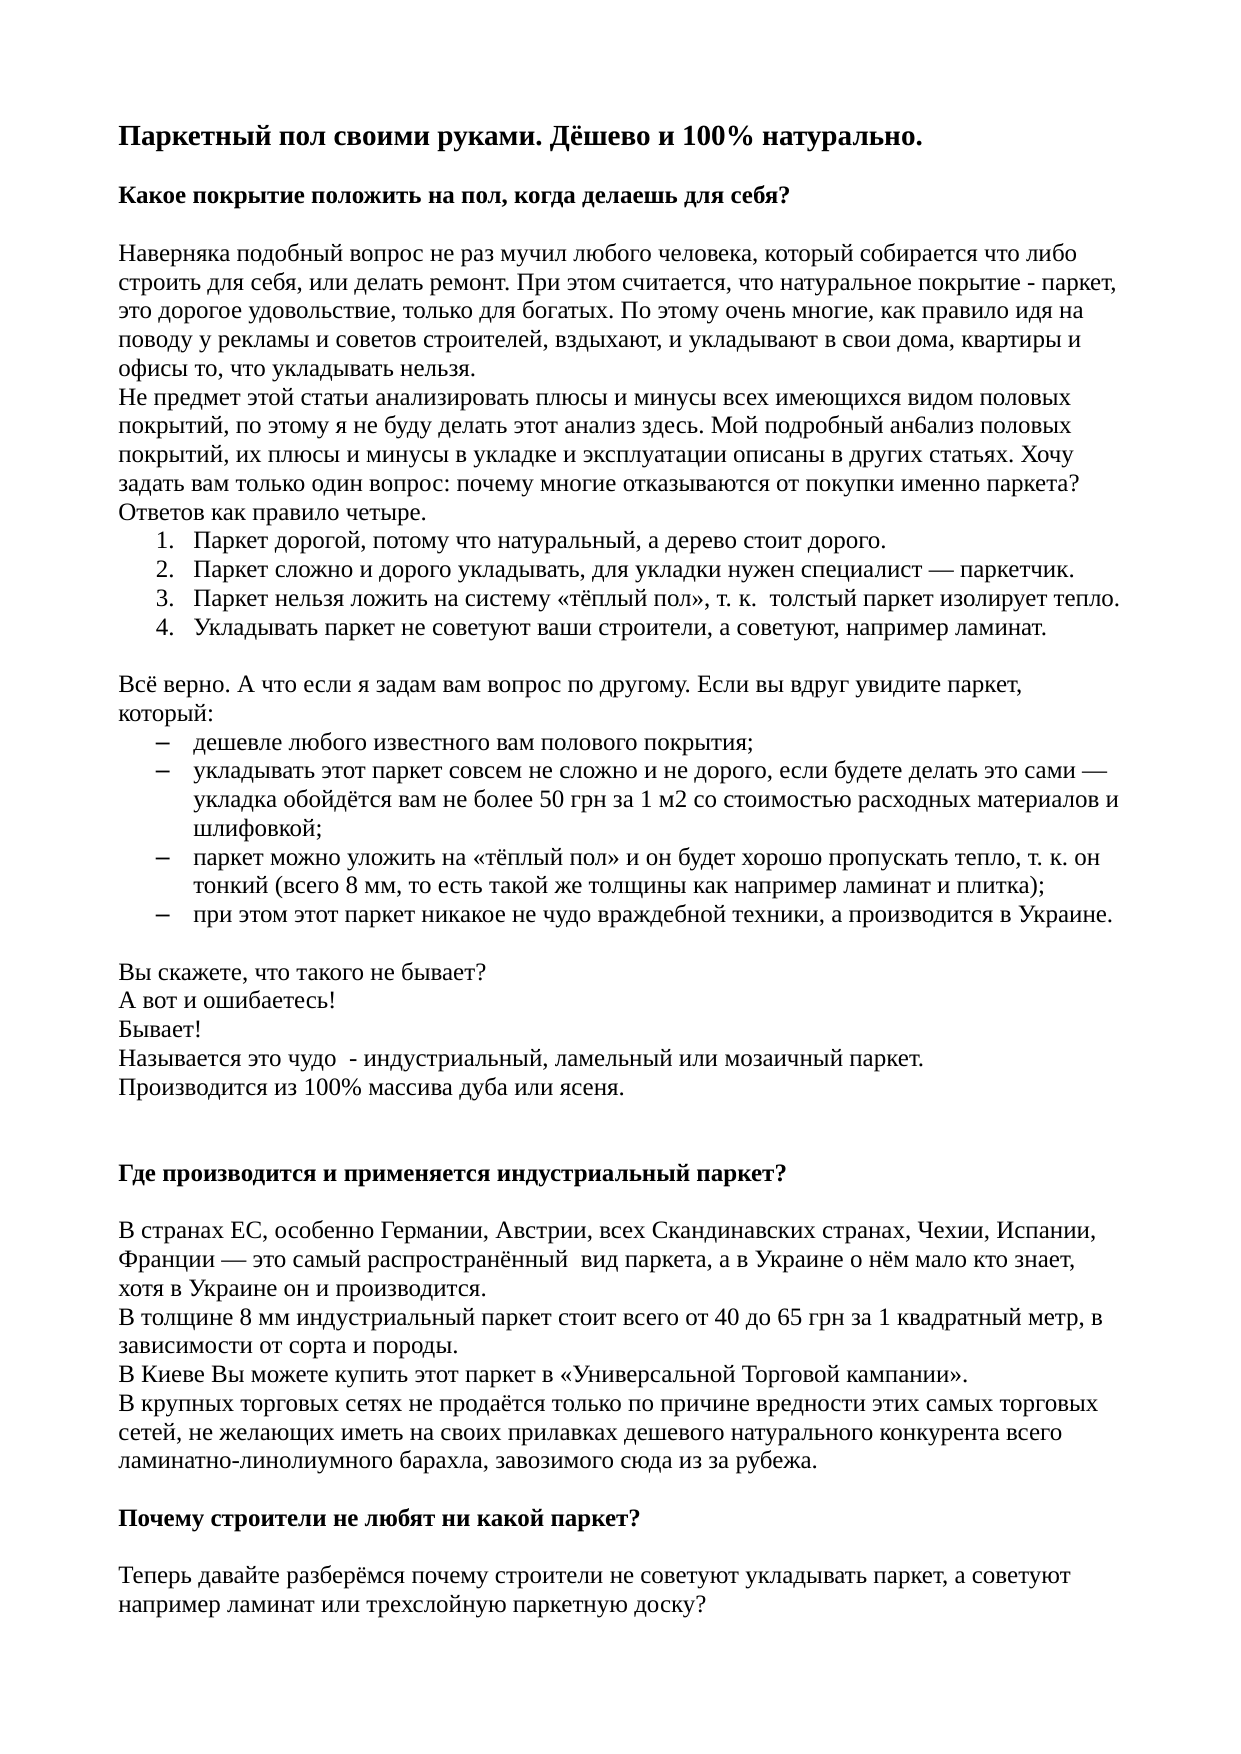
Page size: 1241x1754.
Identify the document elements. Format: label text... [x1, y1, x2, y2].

list укладывать этот паркет совсем не сложно и не дорого, если будете делать это сами — укладка обойдётся вам не более 50 грн за 1 м2 со стоимостью расходных материалов и шлифовкой; [156, 755, 1122, 842]
text Теперь давайте разберёмся почему строители не советуют укладывать паркет, а советуют например ламинат или трехслойную паркетную доску? [118, 1560, 1122, 1618]
list при этом этот паркет никакое не чудо враждебной техники, а производится в Украине. [156, 899, 1122, 928]
text А вот и ошибаетесь! [118, 985, 1122, 1014]
text Всё верно. А что если я задам вам вопрос по другому. Если вы вдруг увидите паркет, который: [118, 669, 1122, 727]
text В крупных торговых сетях не продаётся только по причине вредности этих самых торговых сетей, не желающих иметь на своих прилавках дешевого натурального конкурента всего ламинатно-линолиумного барахла, завозимого сюда из за рубежа. [118, 1388, 1122, 1474]
text Вы скажете, что такого не бывает? [118, 957, 1122, 985]
text Производится из 100% массива дуба или ясеня. [118, 1072, 1122, 1100]
text В толщине 8 мм индустриальный паркет стоит всего от 40 до 65 грн за 1 квадратный метр, в зависимости от сорта и породы. [118, 1302, 1122, 1359]
text В странах ЕС, особенно Германии, Австрии, всех Скандинавских странах, Чехии, Испании, Франции — это самый распространённый вид паркета, а в Украине о нём мало кто знает, хотя в Украине он и производится. [118, 1215, 1122, 1302]
text Какое покрытие положить на пол, когда делаешь для себя? [118, 180, 1122, 209]
text Бывает! [118, 1014, 1122, 1043]
list Паркет нельзя ложить на систему «тёплый пол», т. к. толстый паркет изолирует тепло. [156, 583, 1122, 612]
list паркет можно уложить на «тёплый пол» и он будет хорошо пропускать тепло, т. к. он тонкий (всего 8 мм, то есть такой же толщины как например ламинат и плитка); [156, 842, 1122, 899]
list Паркет дорогой, потому что натуральный, а дерево стоит дорого. [156, 525, 1122, 554]
text Почему строители не любят ни какой паркет? [118, 1503, 1122, 1532]
list Паркет сложно и дорого укладывать, для укладки нужен специалист — паркетчик. [156, 554, 1122, 583]
text Паркетный пол своими руками. Дёшево и 100% натурально. [118, 118, 1122, 152]
list Укладывать паркет не советуют ваши строители, а советуют, например ламинат. [156, 612, 1122, 640]
text Не предмет этой статьи анализировать плюсы и минусы всех имеющихся видом половых покрытий, по этому я не буду делать этот анализ здесь. Мой подробный ан6ализ половых покрытий, их плюсы и минусы в укладке и эксплуатации описаны в других статьях. Хочу задать вам только один вопрос: почему многие отказываются от покупки именно паркета? Ответов как правило четыре. [118, 382, 1122, 525]
text Называется это чудо - индустриальный, ламельный или мозаичный паркет. [118, 1043, 1122, 1072]
text Наверняка подобный вопрос не раз мучил любого человека, который собирается что либо строить для себя, или делать ремонт. При этом считается, что натуральное покрытие - паркет, это дорогое удовольствие, только для богатых. По этому очень многие, как правило идя на поводу у рекламы и советов строителей, вздыхают, и укладывают в свои дома, квартиры и офисы то, что укладывать нельзя. [118, 238, 1122, 382]
list дешевле любого известного вам полового покрытия; [156, 727, 1122, 755]
text В Киеве Вы можете купить этот паркет в «Универсальной Торговой кампании». [118, 1359, 1122, 1388]
text Где производится и применяется индустриальный паркет? [118, 1158, 1122, 1187]
